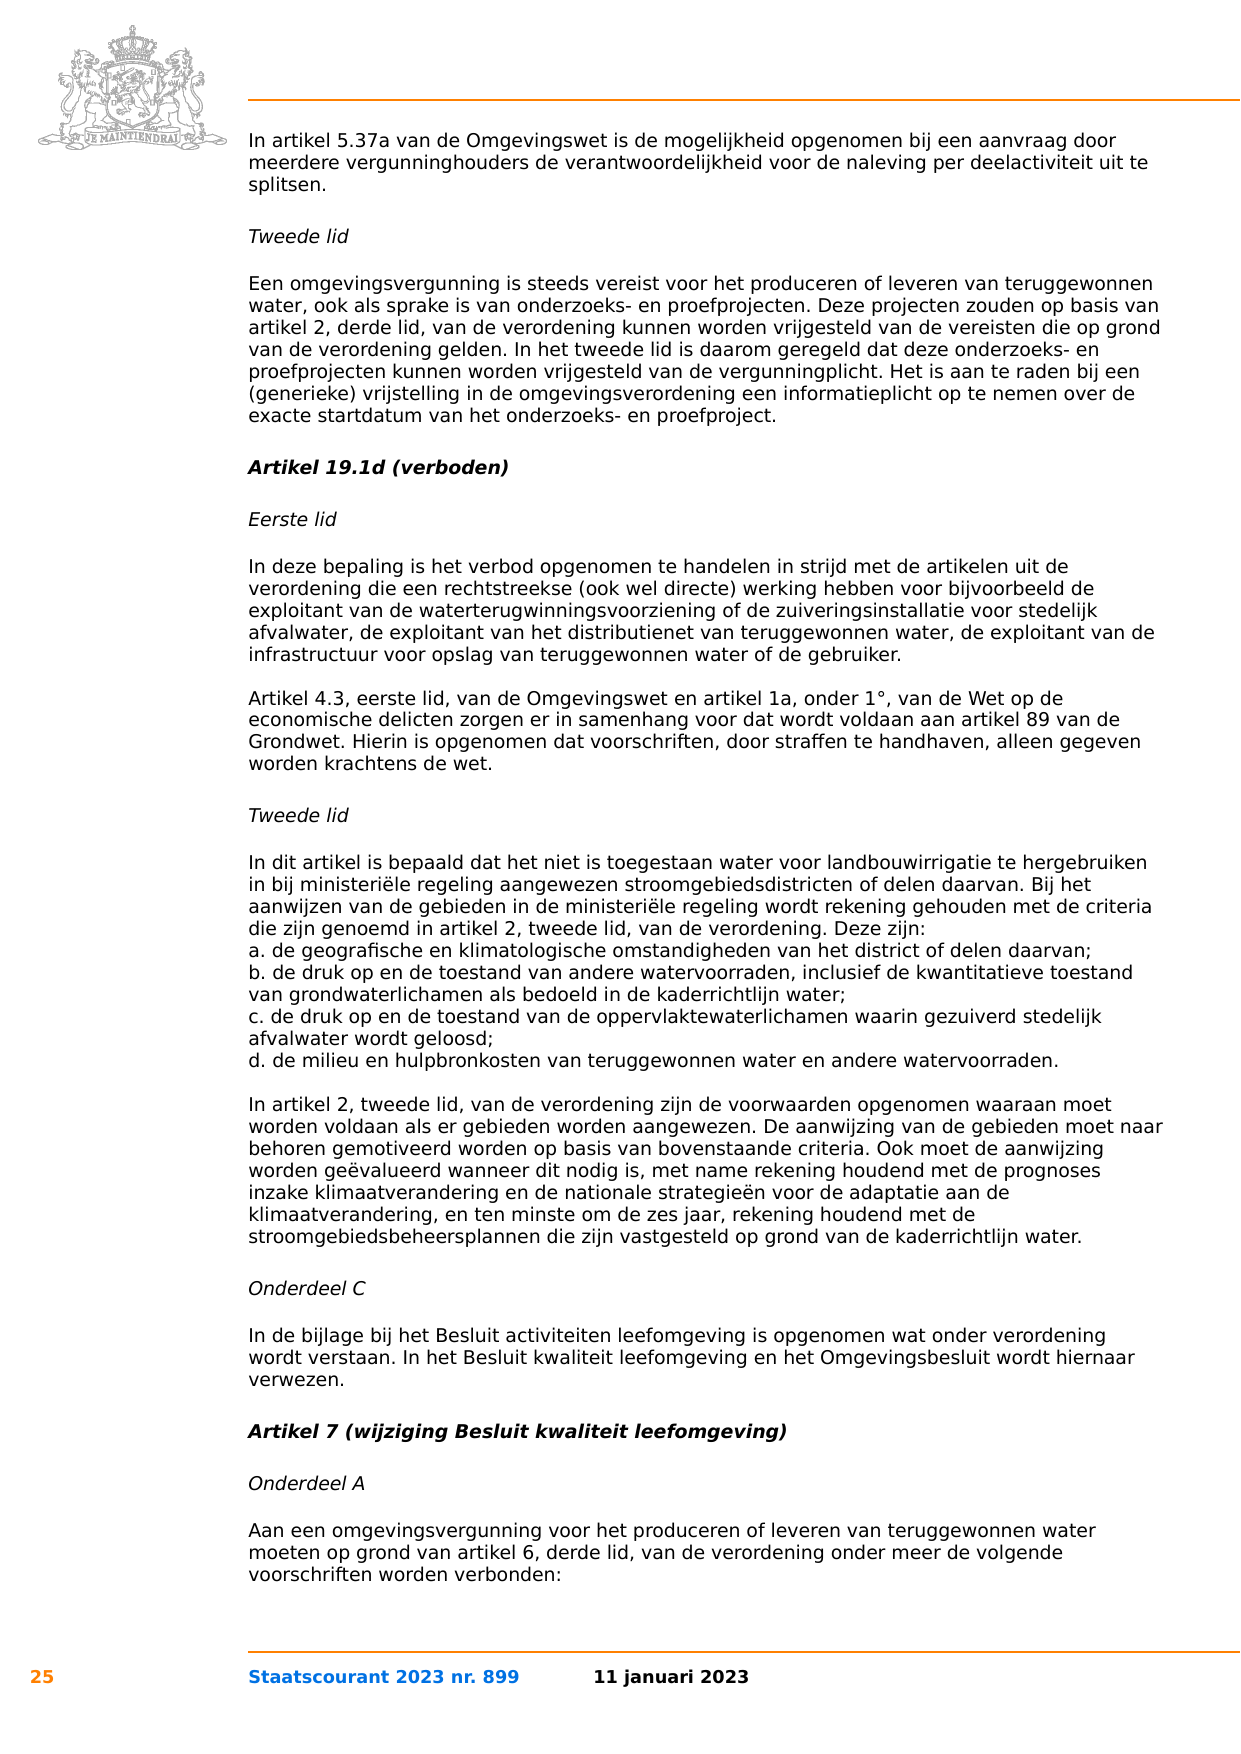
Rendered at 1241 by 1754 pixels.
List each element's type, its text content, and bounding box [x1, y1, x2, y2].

text a. de geografische en klimatologische omstandigheden van het district of delen daarvan; [248, 940, 1163, 962]
text In dit artikel is bepaald dat het niet is toegestaan water voor landbouwirrigatie te hergebruiken in bij ministeriële regeling aangewezen stroomgebiedsdistricten of delen daarvan. Bij het aanwijzen van de gebieden in de ministeriële regeling wordt rekening gehouden met de criteria die zijn genoemd in artikel 2, tweede lid, van de verordening. Deze zijn: [248, 852, 1163, 940]
text In artikel 2, tweede lid, van de verordening zijn de voorwaarden opgenomen waaraan moet worden voldaan als er gebieden worden aangewezen. De aanwijzing van de gebieden moet naar behoren gemotiveerd worden op basis van bovenstaande criteria. Ook moet de aanwijzing worden geëvalueerd wanneer dit nodig is, met name rekening houdend met de prognoses inzake klimaatverandering en de nationale strategieën voor de adaptatie aan de klimaatverandering, en ten minste om de zes jaar, rekening houdend met de stroomgebiedsbeheersplannen die zijn vastgesteld op grond van de kaderrichtlijn water. [248, 1094, 1163, 1248]
text Artikel 4.3, eerste lid, van de Omgevingswet en artikel 1a, onder 1°, van de Wet op de economische delicten zorgen er in samenhang voor dat wordt voldaan aan artikel 89 van de Grondwet. Hierin is opgenomen dat voorschriften, door straffen te handhaven, alleen gegeven worden krachtens de wet. [248, 687, 1163, 775]
picture [38, 25, 227, 150]
subtitle Artikel 19.1d (verboden) [248, 457, 1163, 479]
text In artikel 5.37a van de Omgevingswet is de mogelijkheid opgenomen bij een aanvraag door meerdere vergunninghouders de verantwoordelijkheid voor de naleving per deelactiviteit uit te splitsen. [248, 130, 1163, 196]
subtitle Artikel 7 (wijziging Besluit kwaliteit leefomgeving) [248, 1421, 1163, 1443]
text b. de druk op en de toestand van andere watervoorraden, inclusief de kwantitatieve toestand van grondwaterlichamen als bedoeld in de kaderrichtlijn water; [248, 962, 1163, 1006]
text Aan een omgevingsvergunning voor het produceren of leveren van teruggewonnen water moeten op grond van artikel 6, derde lid, van de verordening onder meer de volgende voorschriften worden verbonden: [248, 1520, 1163, 1586]
text Een omgevingsvergunning is steeds vereist voor het produceren of leveren van teruggewonnen water, ook als sprake is van onderzoeks- en proefprojecten. Deze projecten zouden op basis van artikel 2, derde lid, van de verordening kunnen worden vrijgesteld van de vereisten die op grond van de verordening gelden. In het tweede lid is daarom geregeld dat deze onderzoeks- en proefprojecten kunnen worden vrijgesteld van de vergunningplicht. Het is aan te raden bij een (generieke) vrijstelling in de omgevingsverordening een informatieplicht op te nemen over de exacte startdatum van het onderzoeks- en proefproject. [248, 273, 1163, 427]
text d. de milieu en hulpbronkosten van teruggewonnen water en andere watervoorraden. [248, 1050, 1163, 1072]
subtitle Onderdeel C [248, 1278, 1163, 1300]
text In de bijlage bij het Besluit activiteiten leefomgeving is opgenomen wat onder verordening wordt verstaan. In het Besluit kwaliteit leefomgeving en het Omgevingsbesluit wordt hiernaar verwezen. [248, 1325, 1163, 1391]
text c. de druk op en de toestand van de oppervlaktewaterlichamen waarin gezuiverd stedelijk afvalwater wordt geloosd; [248, 1006, 1163, 1050]
text In deze bepaling is het verbod opgenomen te handelen in strijd met de artikelen uit de verordening die een rechtstreekse (ook wel directe) werking hebben voor bijvoorbeeld de exploitant van de waterterugwinningsvoorziening of de zuiveringsinstallatie voor stedelijk afvalwater, de exploitant van het distributienet van teruggewonnen water, de exploitant van de infrastructuur voor opslag van teruggewonnen water of de gebruiker. [248, 556, 1163, 666]
subtitle Tweede lid [248, 226, 1163, 248]
subtitle Onderdeel A [248, 1473, 1163, 1495]
subtitle Tweede lid [248, 805, 1163, 827]
subtitle Eerste lid [248, 509, 1163, 531]
